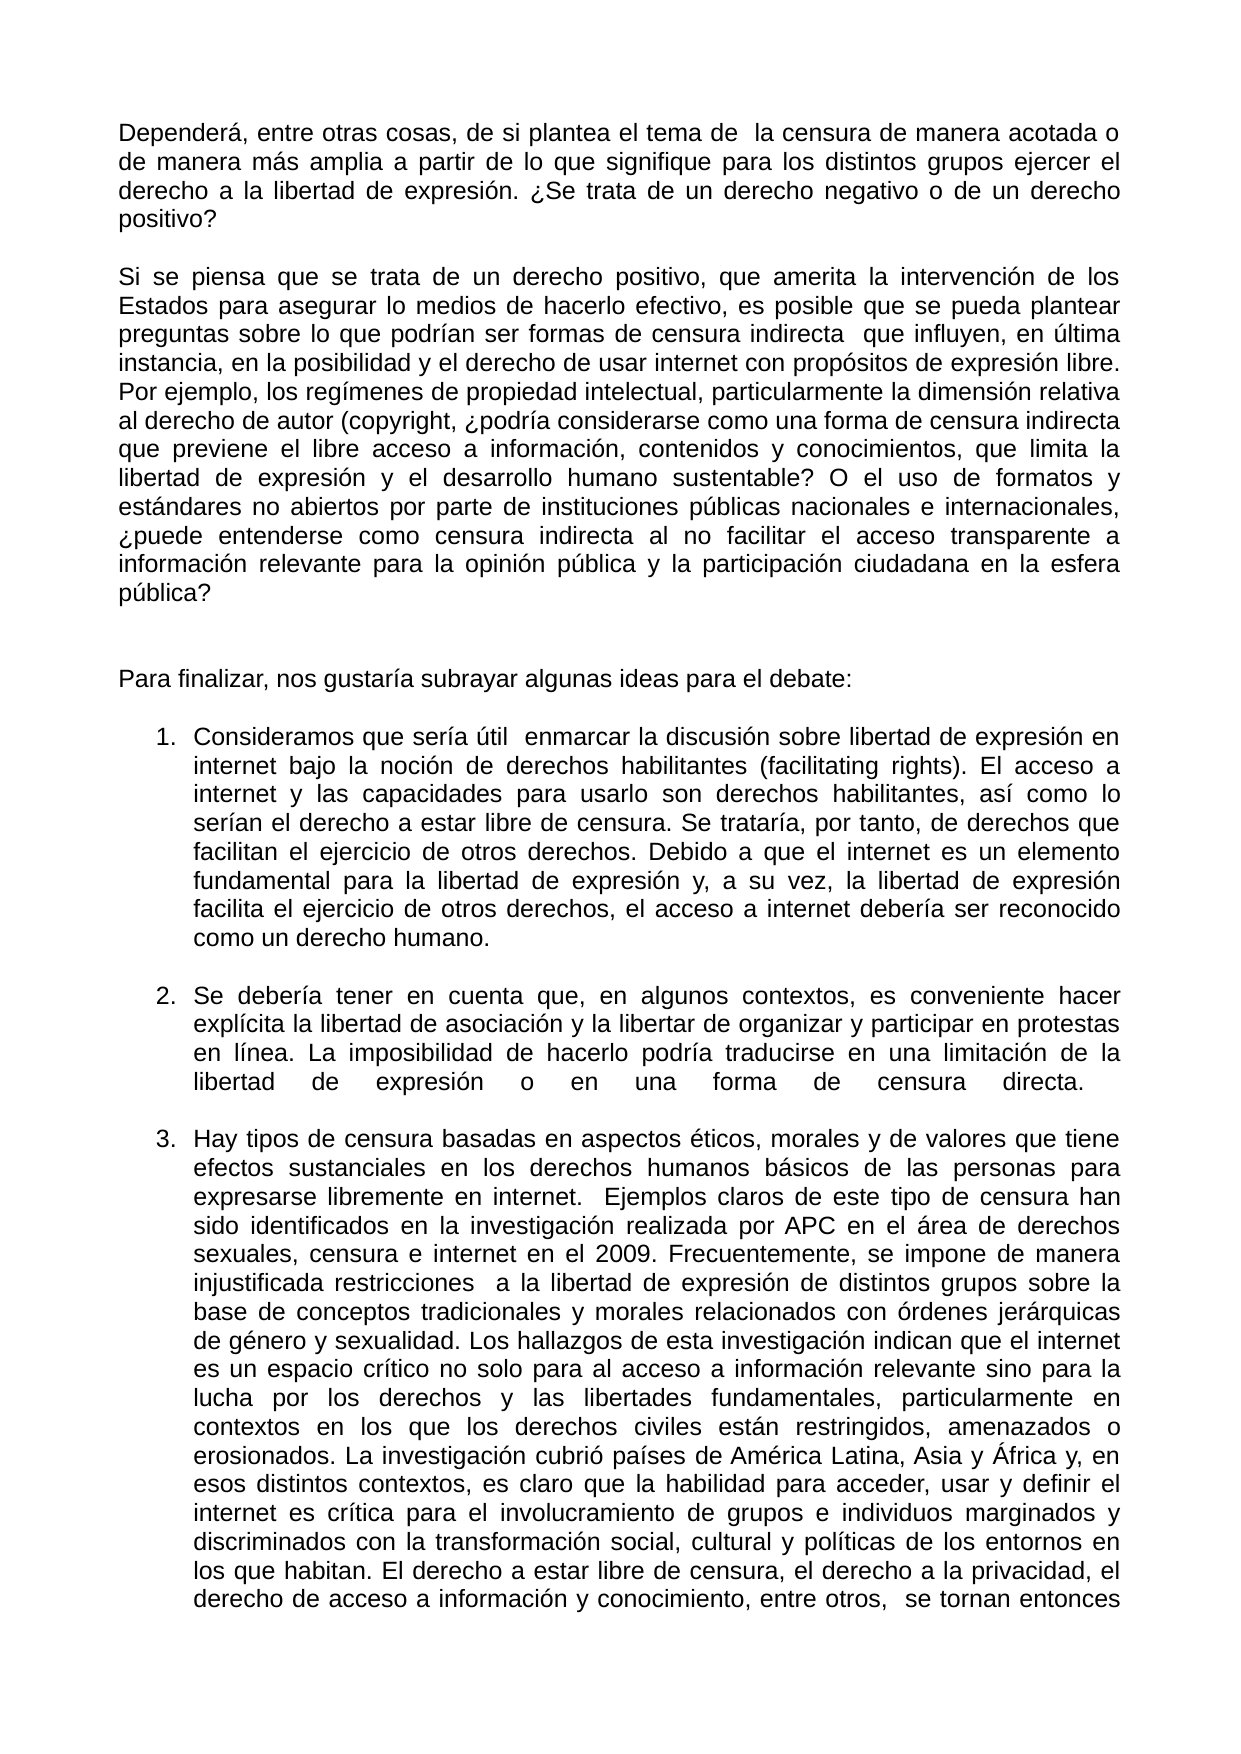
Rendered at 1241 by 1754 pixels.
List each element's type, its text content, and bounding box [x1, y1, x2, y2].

list Hay tipos de censura basadas en aspectos éticos, morales y de valores que tiene efectos sustanciales en los derechos humanos básicos de las personas para expresarse libremente en internet. Ejemplos claros de este tipo de censura han sido identificados en la investigación realizada por APC en el área de derechos sexuales, censura e internet en el 2009. Frecuentemente, se impone de manera injustificada restricciones a la libertad de expresión de distintos grupos sobre la base de conceptos tradicionales y morales relacionados con órdenes jerárquicas de género y sexualidad. Los hallazgos de esta investigación indican que el internet es un espacio crítico no solo para al acceso a información relevante sino para la lucha por los derechos y las libertades fundamentales, particularmente en contextos en los que los derechos civiles están restringidos, amenazados o erosionados. La investigación cubrió países de América Latina, Asia y África y, en esos distintos contextos, es claro que la habilidad para acceder, usar y definir el internet es crítica para el involucramiento de grupos e individuos marginados y discriminados con la transformación social, cultural y políticas de los entornos en los que habitan. El derecho a estar libre de censura, el derecho a la privacidad, el derecho de acceso a información y conocimiento, entre otros, se tornan entonces [156, 1124, 1122, 1613]
list Se debería tener en cuenta que, en algunos contextos, es conveniente hacer explícita la libertad de asociación y la libertar de organizar y participar en protestas en línea. La imposibilidad de hacerlo podría traducirse en una limitación de la libertad de expresión o en una forma de censura directa. [156, 981, 1122, 1124]
list Consideramos que sería útil enmarcar la discusión sobre libertad de expresión en internet bajo la noción de derechos habilitantes (facilitating rights). El acceso a internet y las capacidades para usarlo son derechos habilitantes, así como lo serían el derecho a estar libre de censura. Se trataría, por tanto, de derechos que facilitan el ejercicio de otros derechos. Debido a que el internet es un elemento fundamental para la libertad de expresión y, a su vez, la libertad de expresión facilita el ejercicio de otros derechos, el acceso a internet debería ser reconocido como un derecho humano. [156, 722, 1122, 952]
text Si se piensa que se trata de un derecho positivo, que amerita la intervención de los Estados para asegurar lo medios de hacerlo efectivo, es posible que se pueda plantear preguntas sobre lo que podrían ser formas de censura indirecta que influyen, en última instancia, en la posibilidad y el derecho de usar internet con propósitos de expresión libre. Por ejemplo, los regímenes de propiedad intelectual, particularmente la dimensión relativa al derecho de autor (copyright, ¿podría considerarse como una forma de censura indirecta que previene el libre acceso a información, contenidos y conocimientos, que limita la libertad de expresión y el desarrollo humano sustentable? O el uso de formatos y estándares no abiertos por parte de instituciones públicas nacionales e internacionales, ¿puede entenderse como censura indirecta al no facilitar el acceso transparente a información relevante para la opinión pública y la participación ciudadana en la esfera pública? [118, 262, 1122, 607]
text Para finalizar, nos gustaría subrayar algunas ideas para el debate: [118, 664, 1122, 693]
text Dependerá, entre otras cosas, de si plantea el tema de la censura de manera acotada o de manera más amplia a partir de lo que signifique para los distintos grupos ejercer el derecho a la libertad de expresión. ¿Se trata de un derecho negativo o de un derecho positivo? [118, 118, 1122, 233]
